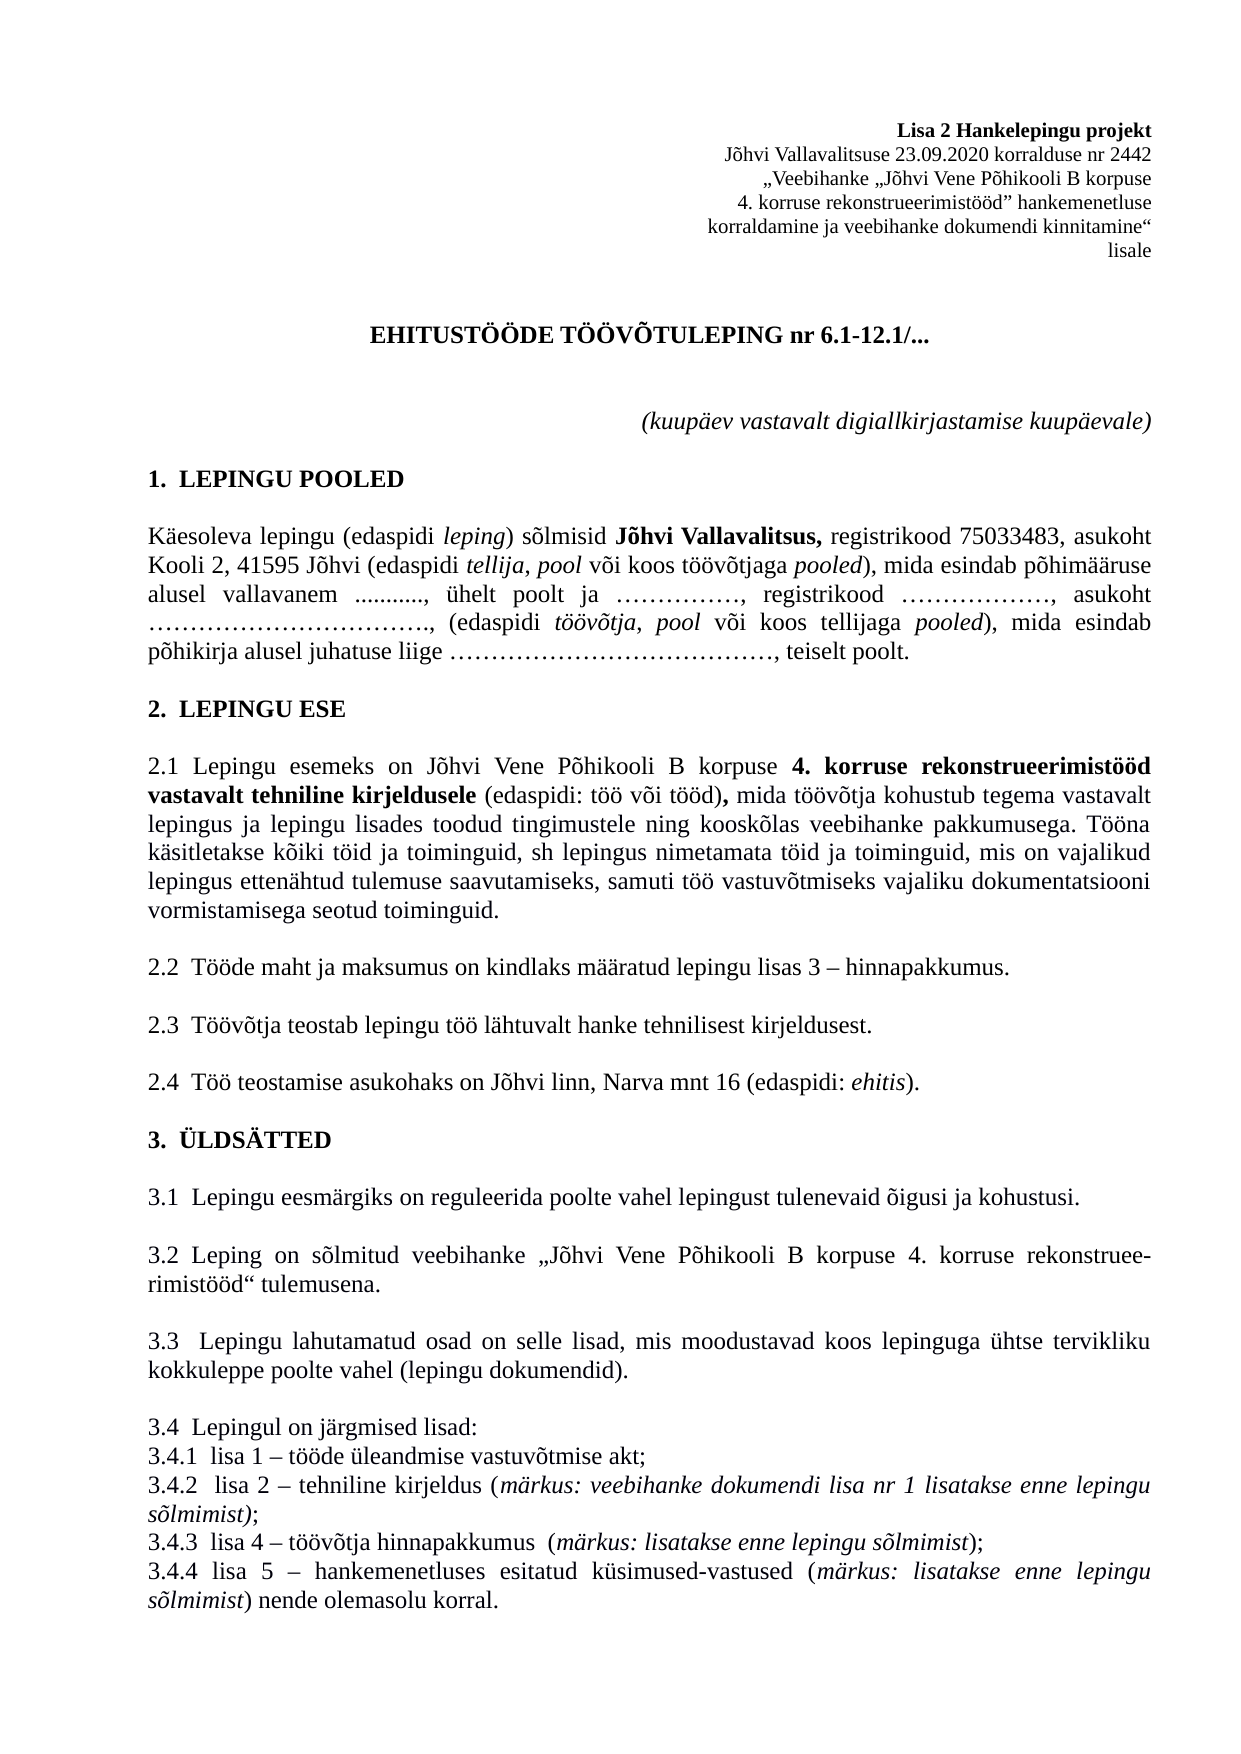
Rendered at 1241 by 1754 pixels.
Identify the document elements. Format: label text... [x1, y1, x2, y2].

text 4. korruse rekonstrueerimistööd” hankemenetluse [148, 190, 1152, 214]
list 3.4.4 lisa 5 – hankemenetluses esitatud küsimused-vastused (märkus: lisatakse enne lepingu sõlmimist) nende olemasolu korral. [148, 1556, 1152, 1614]
text (kuupäev vastavalt digiallkirjastamise kuupäevale) [148, 406, 1152, 435]
text „Veebihanke „Jõhvi Vene Põhikooli B korpuse [148, 166, 1152, 190]
text EHITUSTÖÖDE TÖÖVÕTULEPING nr 6.1-12.1/... [148, 320, 1152, 349]
text 2.3 Töövõtja teostab lepingu töö lähtuvalt hanke tehnilisest kirjeldusest. [148, 1010, 1152, 1039]
text 2.2 Tööde maht ja maksumus on kindlaks määratud lepingu lisas 3 – hinnapakkumus. [148, 952, 1152, 981]
text lisale [148, 238, 1152, 262]
text 2.4 Töö teostamise asukohaks on Jõhvi linn, Narva mnt 16 (edaspidi: ehitis). [148, 1067, 1152, 1096]
list 3.1 Lepingu eesmärgiks on reguleerida poolte vahel lepingust tulenevaid õigusi ja kohustusi. [148, 1182, 1152, 1211]
list 3.4.3 lisa 4 – töövõtja hinnapakkumus (märkus: lisatakse enne lepingu sõlmimist); [148, 1527, 1152, 1556]
list 3.3 Lepingu lahutamatud osad on selle lisad, mis moodustavad koos lepinguga ühtse tervikliku kokkuleppe poolte vahel (lepingu dokumendid). [148, 1326, 1152, 1384]
text 2.1 Lepingu esemeks on Jõhvi Vene Põhikooli B korpuse 4. korruse rekonstrueerimistööd vastavalt tehniline kirjeldusele (edaspidi: töö või tööd), mida töövõtja kohustub tegema vastavalt lepingus ja lepingu lisades toodud tingimustele ning kooskõlas veebihanke pakkumusega. Tööna käsitletakse kõiki töid ja toiminguid, sh lepingus nimetamata töid ja toiminguid, mis on vajalikud lepingus ettenähtud tulemuse saavutamiseks, samuti töö vastuvõtmiseks vajaliku dokumentatsiooni vormistamisega seotud toiminguid. [148, 751, 1152, 924]
text 1. LEPINGU POOLED [148, 464, 1152, 492]
text korraldamine ja veebihanke dokumendi kinnitamine“ [148, 214, 1152, 238]
list 3.4.2 lisa 2 – tehniline kirjeldus (märkus: veebihanke dokumendi lisa nr 1 lisatakse enne lepingu sõlmimist); [148, 1470, 1152, 1527]
text 3. ÜLDSÄTTED [148, 1125, 1152, 1154]
text Lisa 2 Hankelepingu projekt [148, 118, 1152, 142]
list 3.4 Lepingul on järgmised lisad: [148, 1412, 1152, 1441]
list 3.4.1 lisa 1 – tööde üleandmise vastuvõtmise akt; [148, 1441, 1152, 1470]
text 2. LEPINGU ESE [148, 694, 1152, 722]
text Jõhvi Vallavalitsuse 23.09.2020 korralduse nr 2442 [148, 142, 1152, 166]
text Käesoleva lepingu (edaspidi leping) sõlmisid Jõhvi Vallavalitsus, registrikood 75033483, asukoht Kooli 2, 41595 Jõhvi (edaspidi tellija, pool või koos töövõtjaga pooled), mida esindab põhimääruse alusel vallavanem ..........., ühelt poolt ja ……………, registrikood ………………, asukoht ……………………………., (edaspidi töövõtja, pool või koos tellijaga pooled), mida esindab põhikirja alusel juhatuse liige …………………………………, teiselt poolt. [148, 521, 1152, 665]
text 3.2 Leping on sõlmitud veebihanke „Jõhvi Vene Põhikooli B korpuse 4. korruse rekonstruee-rimistööd“ tulemusena. [148, 1240, 1152, 1297]
